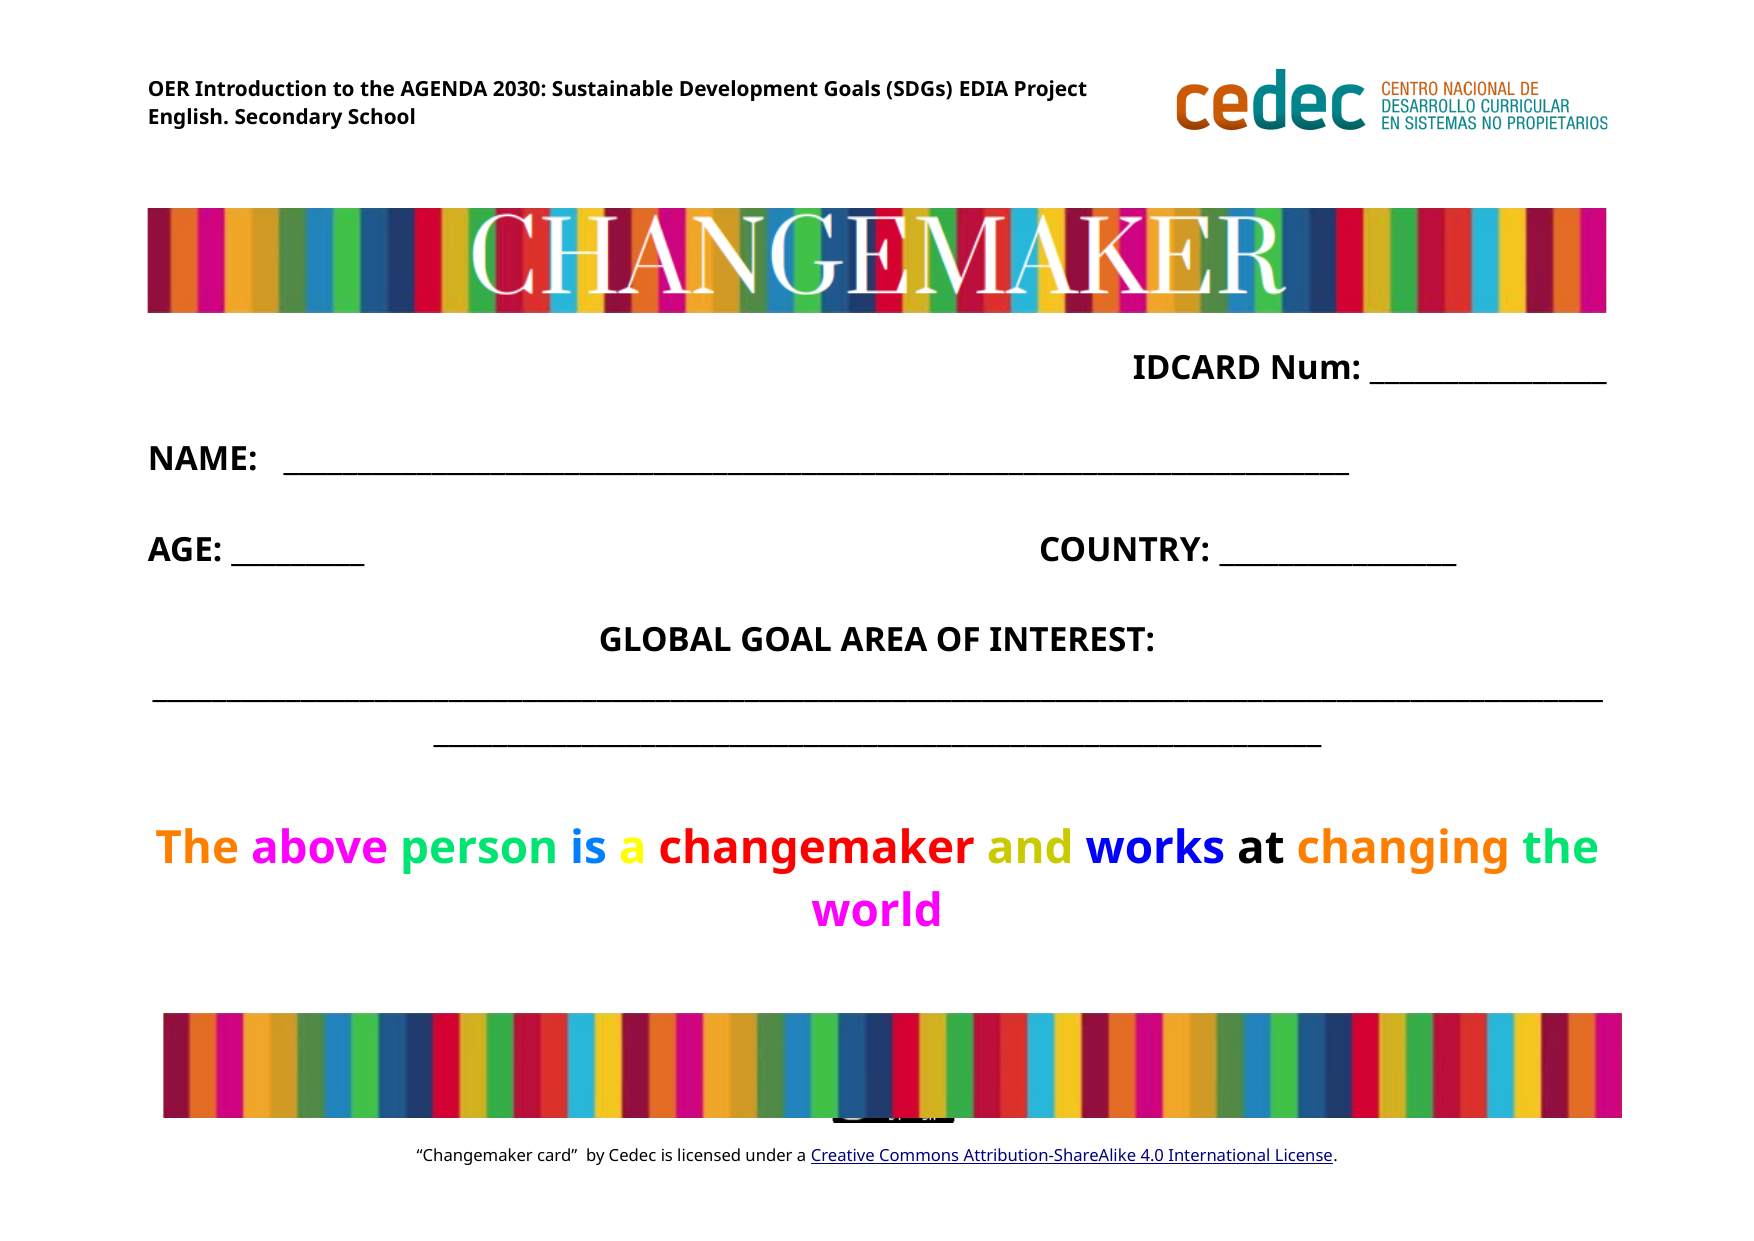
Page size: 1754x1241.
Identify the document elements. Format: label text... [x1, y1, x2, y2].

text ______________________________________________________________________________________________________________________________________________________________ [148, 662, 1606, 752]
text GLOBAL GOAL AREA OF INTEREST: [148, 616, 1606, 662]
text AGE: _________ COUNTRY: ________________ [148, 525, 1606, 571]
text The above person is a changemaker and works at changing the world [148, 815, 1606, 940]
picture [1176, 69, 1608, 130]
picture [147, 208, 1607, 313]
text NAME: ________________________________________________________________________ [148, 434, 1606, 480]
picture [163, 1013, 1622, 1123]
text IDCARD Num: ________________ [148, 344, 1606, 389]
